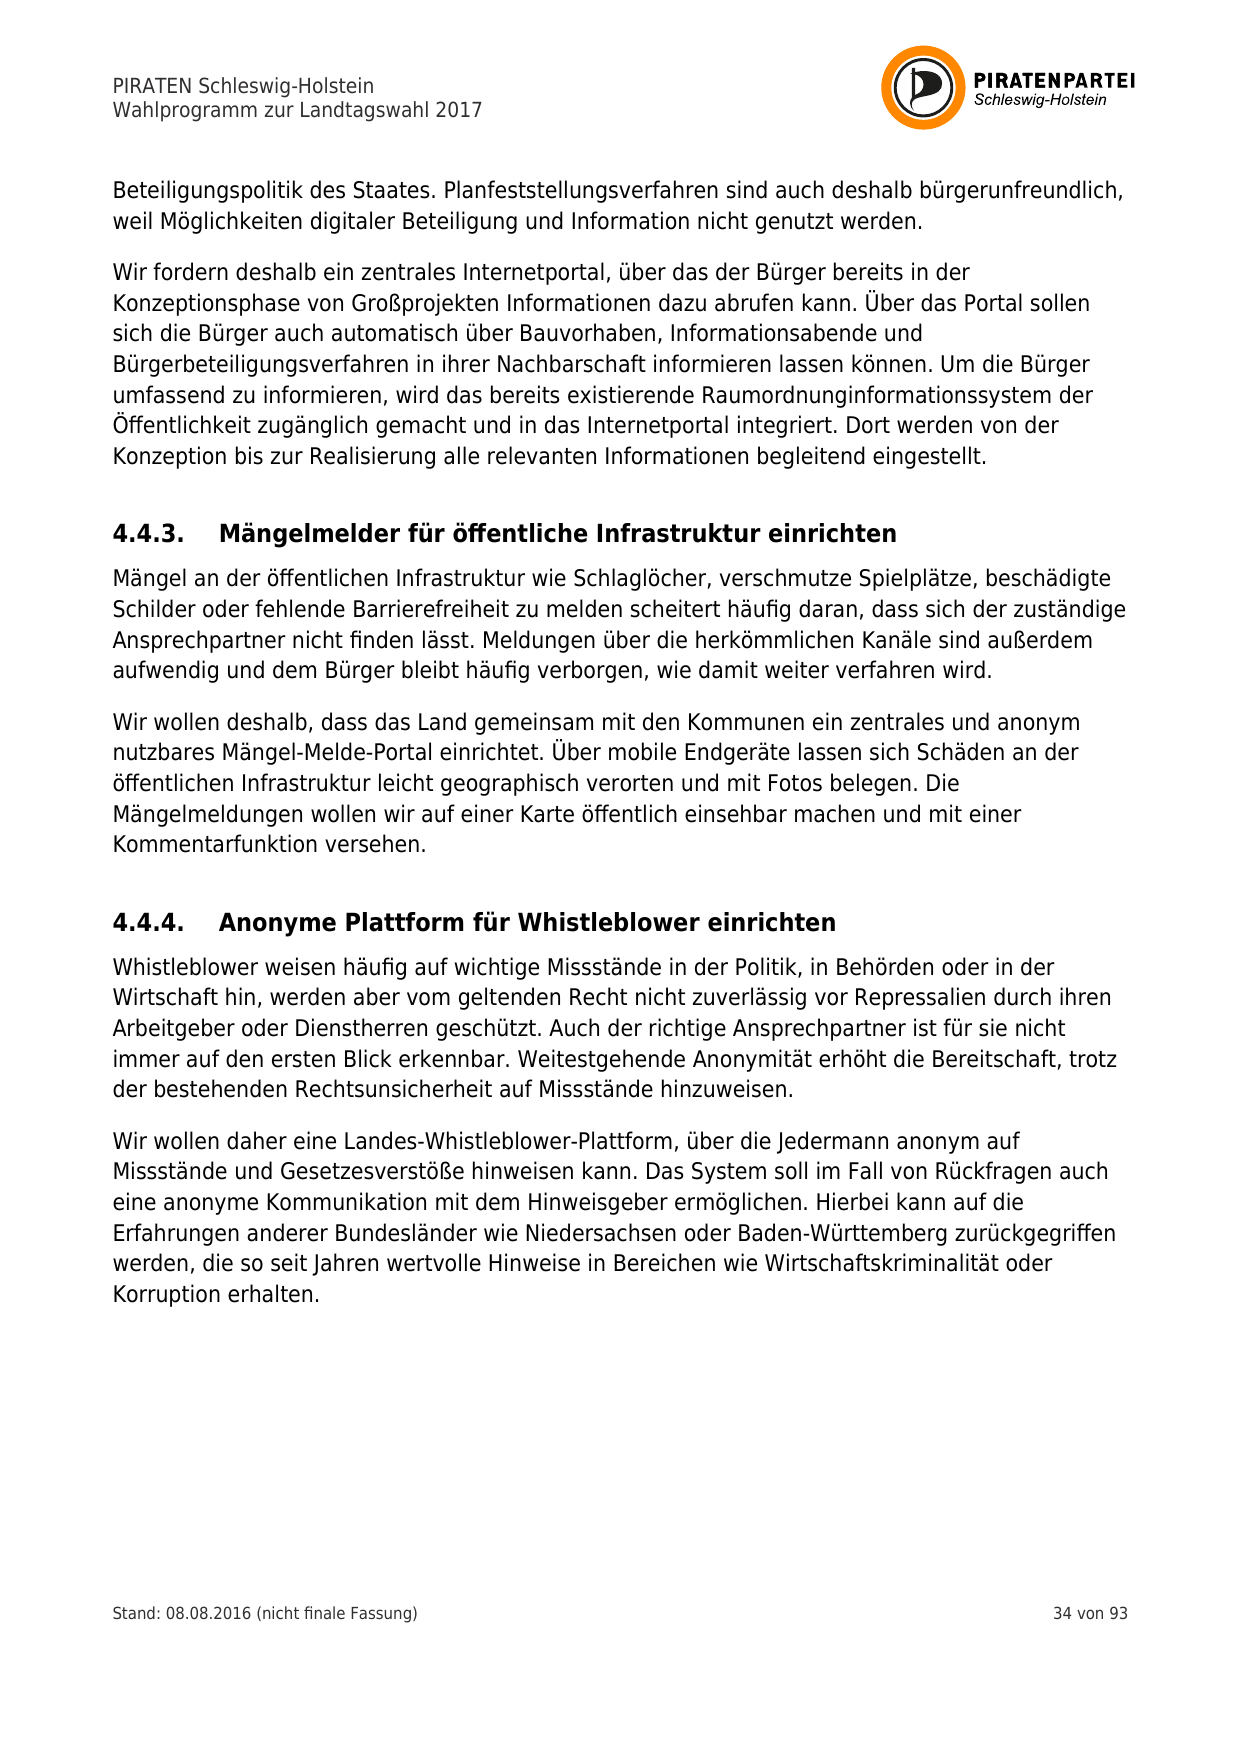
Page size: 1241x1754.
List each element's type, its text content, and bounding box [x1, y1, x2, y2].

list Mängelmelder für öffentliche Infrastruktur einrichten [112, 519, 1128, 549]
text Wir fordern deshalb ein zentrales Internetportal, über das der Bürger bereits in der Konzeptionsphase von Großprojekten Informationen dazu abrufen kann. Über das Portal sollen sich die Bürger auch automatisch über Bauvorhaben, Informationsabende und Bürgerbeteiligungsverfahren in ihrer Nachbarschaft informieren lassen können. Um die Bürger umfassend zu informieren, wird das bereits existierende Raumordnunginformationssystem der Öffentlichkeit zugänglich gemacht und in das Internetportal integriert. Dort werden von der Konzeption bis zur Realisierung alle relevanten Informationen begleitend eingestellt. [112, 259, 1128, 470]
text Wir wollen deshalb, dass das Land gemeinsam mit den Kommunen ein zentrales und anonym nutzbares Mängel-Melde-Portal einrichtet. Über mobile Endgeräte lassen sich Schäden an der öffentlichen Infrastruktur leicht geographisch verorten und mit Fotos belegen. Die Mängelmeldungen wollen wir auf einer Karte öffentlich einsehbar machen und mit einer Kommentarfunktion versehen. [112, 709, 1128, 858]
text Mängel an der öffentlichen Infrastruktur wie Schlaglöcher, verschmutze Spielplätze, beschädigte Schilder oder fehlende Barrierefreiheit zu melden scheitert häufig daran, dass sich der zuständige Ansprechpartner nicht finden lässt. Meldungen über die herkömmlichen Kanäle sind außerdem aufwendig und dem Bürger bleibt häufig verborgen, wie damit weiter verfahren wird. [112, 566, 1128, 684]
text Beteiligungspolitik des Staates. Planfeststellungsverfahren sind auch deshalb bürgerunfreundlich, weil Möglichkeiten digitaler Beteiligung und Information nicht genutzt werden. [112, 177, 1128, 234]
list Anonyme Plattform für Whistleblower einrichten [112, 908, 1128, 937]
text Wir wollen daher eine Landes-Whistleblower-Plattform, über die Jedermann anonym auf Missstände und Gesetzesverstöße hinweisen kann. Das System soll im Fall von Rückfragen auch eine anonyme Kommunikation mit dem Hinweisgeber ermöglichen. Hierbei kann auf die Erfahrungen anderer Bundesländer wie Niedersachsen oder Baden-Württemberg zurückgegriffen werden, die so seit Jahren wertvolle Hinweise in Bereichen wie Wirtschaftskriminalität oder Korruption erhalten. [112, 1128, 1128, 1308]
text Whistleblower weisen häufig auf wichtige Missstände in der Politik, in Behörden oder in der Wirtschaft hin, werden aber vom geltenden Recht nicht zuverlässig vor Repressalien durch ihren Arbeitgeber oder Dienstherren geschützt. Auch der richtige Ansprechpartner ist für sie nicht immer auf den ersten Blick erkennbar. Weitestgehende Anonymität erhöht die Bereitschaft, trotz der bestehenden Rechtsunsicherheit auf Missstände hinzuweisen. [112, 954, 1128, 1103]
